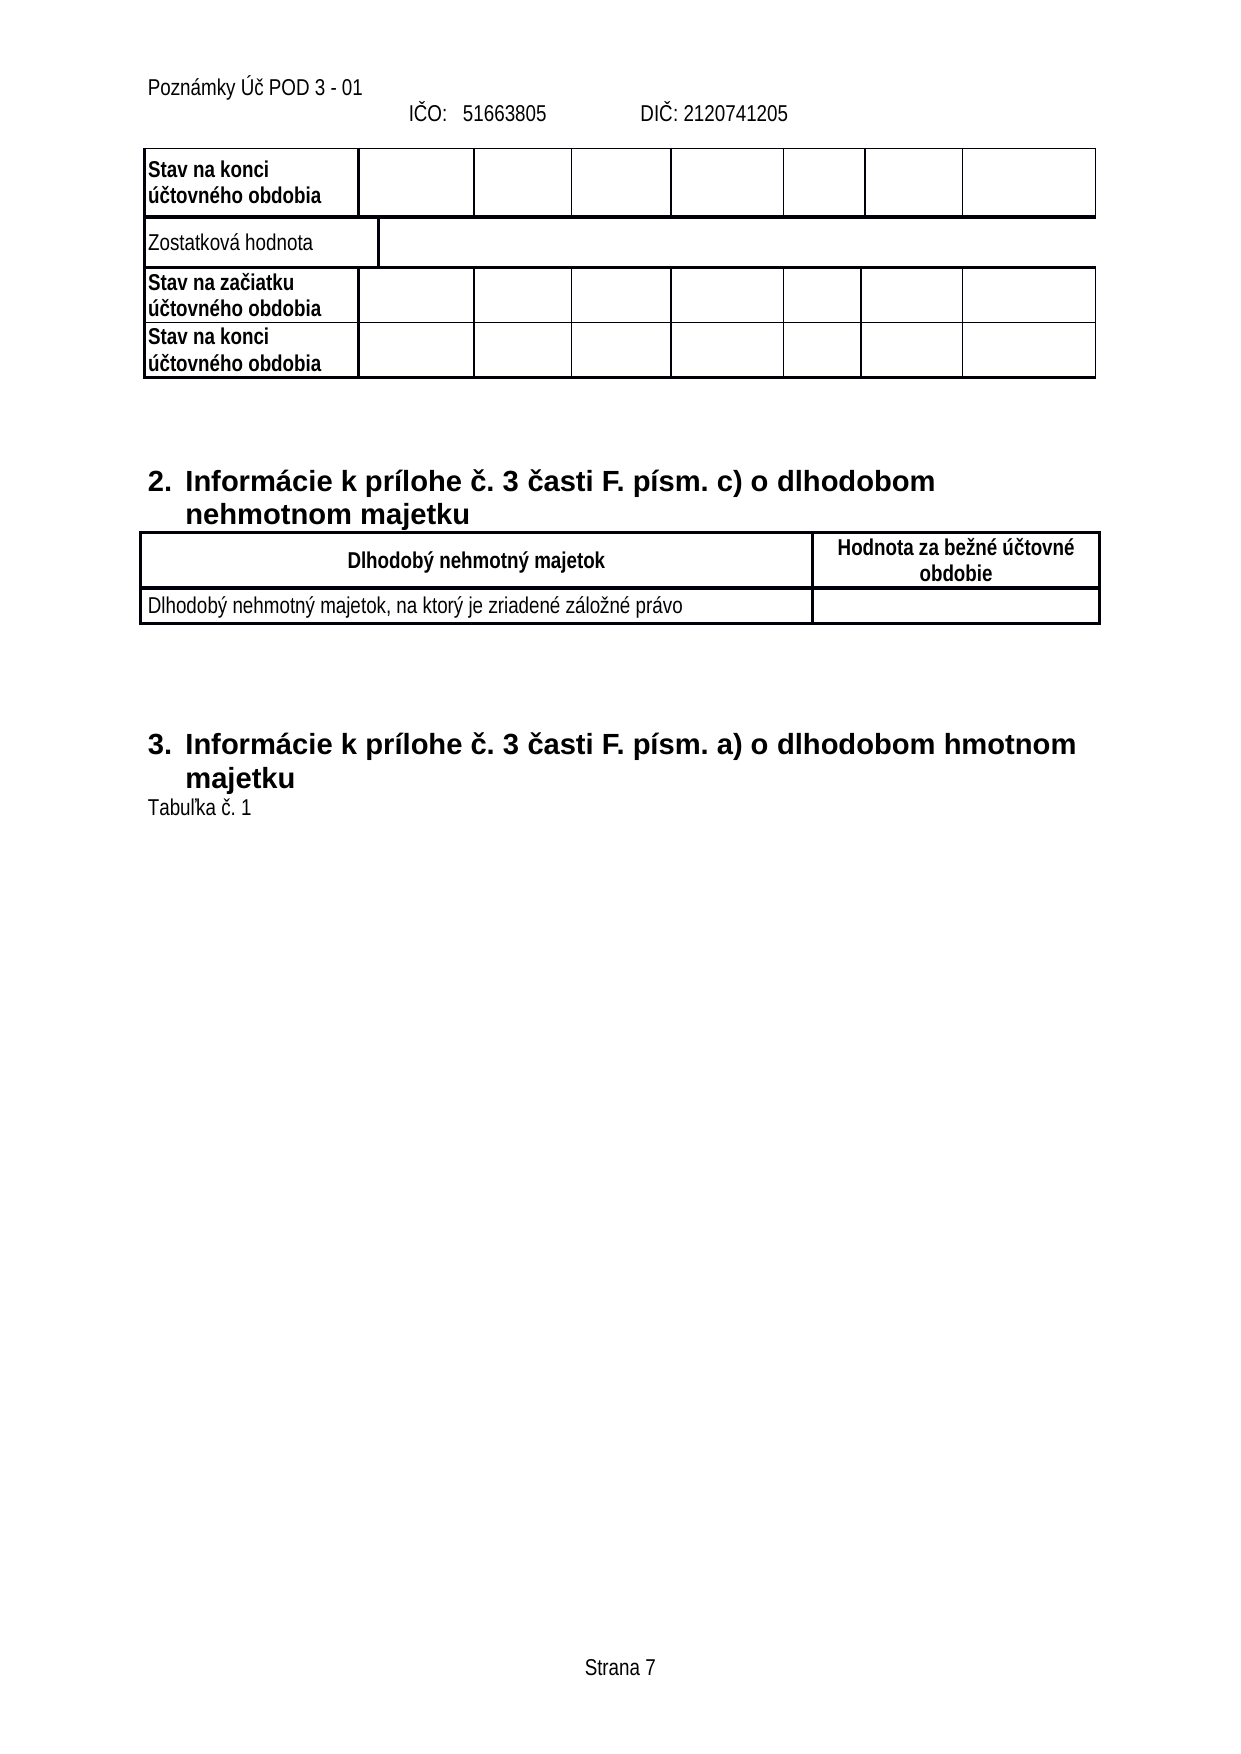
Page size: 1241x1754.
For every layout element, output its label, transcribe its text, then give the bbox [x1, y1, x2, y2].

title Informácie k prílohe č. 3 časti F. písm. c) o dlhodobom nehmotnom majetku [148, 463, 1092, 531]
table_header Hodnota za bežné účtovné obdobie [814, 534, 1098, 586]
table_cell [963, 323, 1095, 376]
table_cell [784, 323, 860, 376]
table_cell [475, 323, 571, 376]
table_cell [814, 590, 1098, 622]
table_cell Stav na začiatku účtovného obdobia [146, 269, 357, 322]
table_cell Dlhodobý nehmotný majetok, na ktorý je zriadené záložné právo [142, 590, 811, 622]
table_cell [672, 269, 783, 322]
table_cell Stav na konci účtovného obdobia [146, 323, 357, 376]
table_cell [784, 149, 864, 215]
table_cell [572, 149, 670, 215]
text Tabuľka č. 1 [148, 794, 1092, 821]
table_cell [360, 323, 473, 376]
table_cell [672, 149, 783, 215]
table_header Dlhodobý nehmotný majetok [142, 534, 811, 586]
table_cell [572, 269, 670, 322]
table_cell [572, 323, 670, 376]
table_cell [862, 269, 962, 322]
table_cell [784, 269, 860, 322]
table_cell [862, 323, 962, 376]
table_cell Stav na konci účtovného obdobia [146, 149, 357, 215]
table_cell [672, 323, 783, 376]
table_cell [475, 149, 571, 215]
table_cell [360, 149, 473, 215]
table_cell Zostatková hodnota [146, 219, 377, 266]
table_cell [360, 269, 473, 322]
table_cell [475, 269, 571, 322]
table_cell [866, 149, 962, 215]
title Informácie k prílohe č. 3 časti F. písm. a) o dlhodobom hmotnom majetku [148, 727, 1092, 794]
table_cell [963, 269, 1095, 322]
table_cell [963, 149, 1095, 215]
